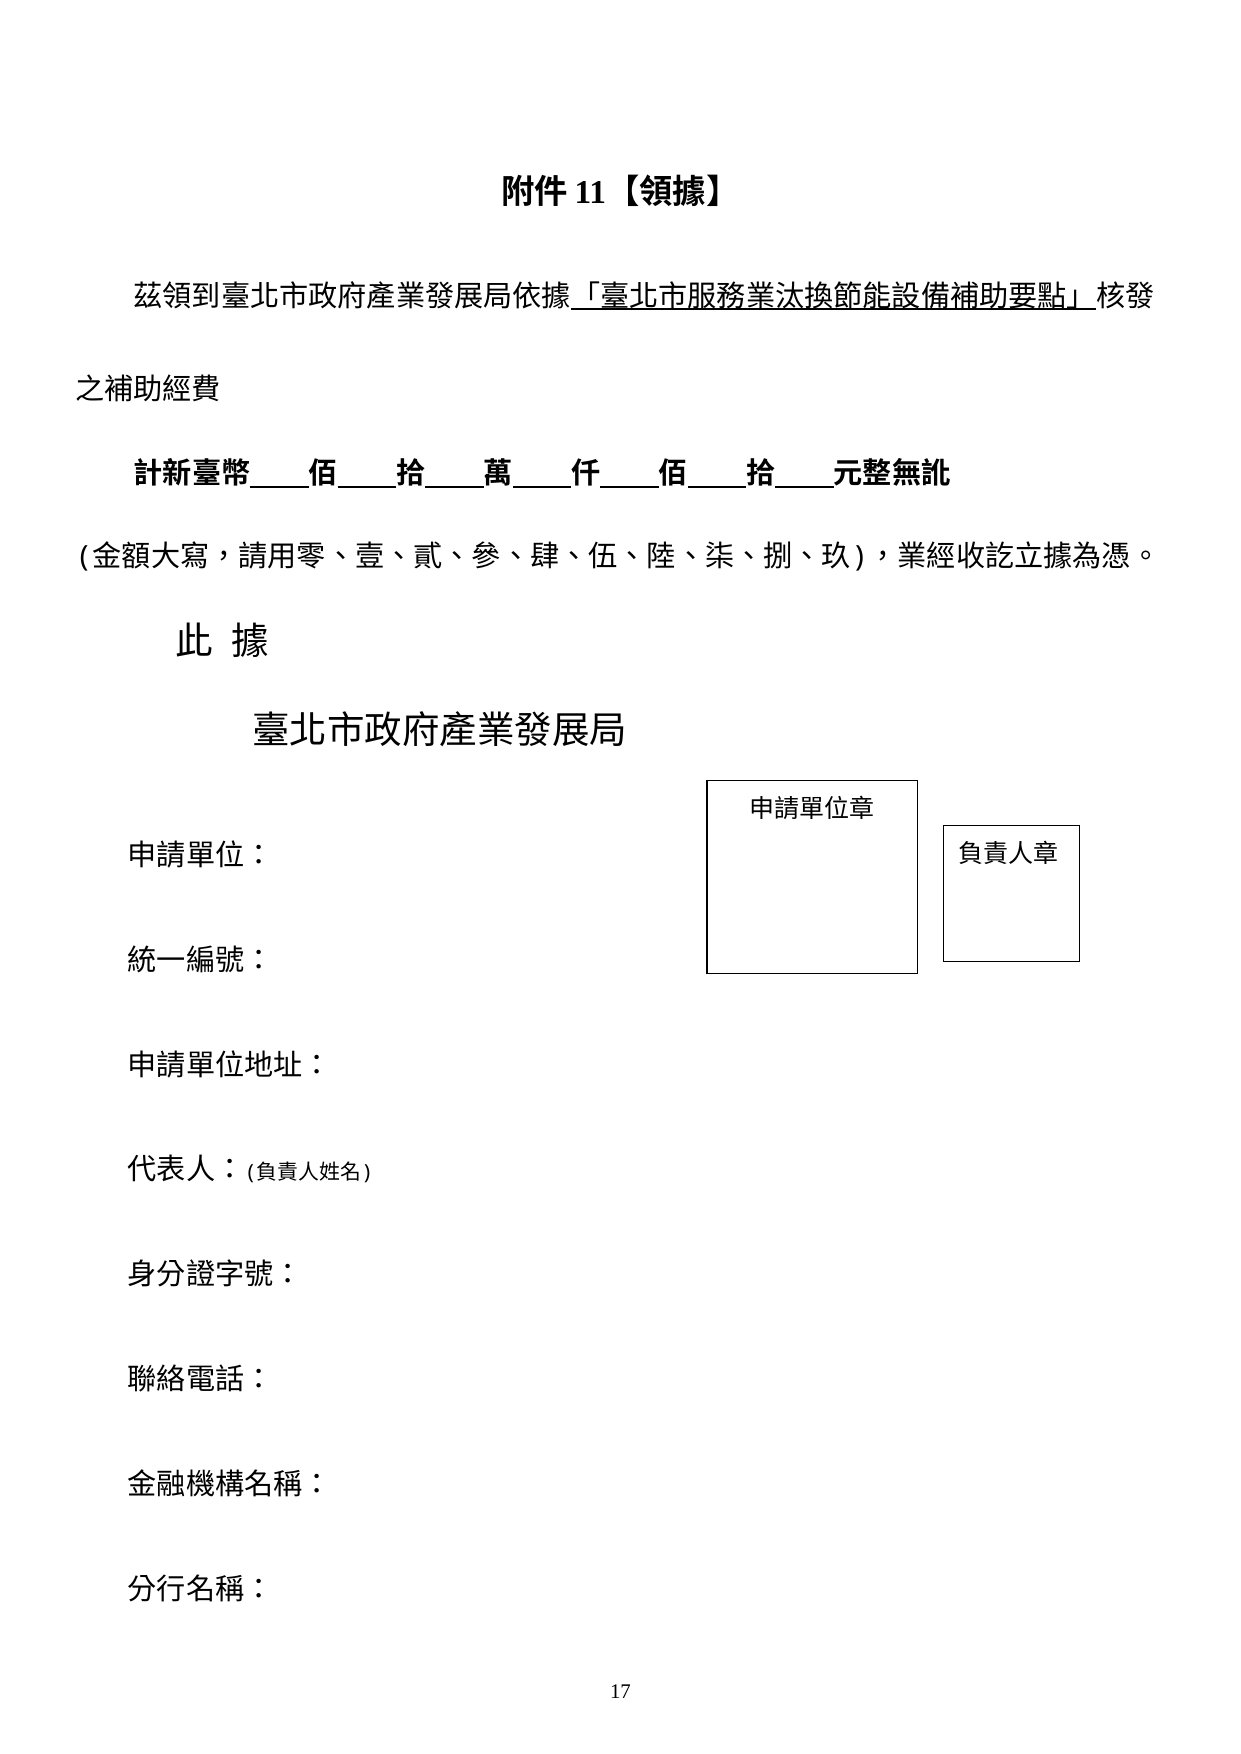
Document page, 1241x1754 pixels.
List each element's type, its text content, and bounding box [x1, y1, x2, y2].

text 負責人章 [959, 833, 1064, 869]
text 統一編號： [75, 916, 1165, 978]
text 申請單位地址： [75, 1021, 1165, 1083]
text 聯絡電話： [75, 1335, 1165, 1398]
text (金額大寫，請用零、壹、貳、參、肆、伍、陸、柒、捌、玖)，業經收訖立據為憑。 [75, 513, 1165, 575]
text 茲領到臺北市政府產業發展局依據「臺北市服務業汰換節能設備補助要點」核發之補助經費 [75, 252, 1165, 408]
text 附件11【領據】 [75, 165, 1165, 213]
text 申請單位： [918, 811, 1165, 873]
text 代表人：(負責人姓名) [75, 1126, 1165, 1188]
text 申請單位： [75, 811, 706, 873]
text 分行名稱： [75, 1545, 1165, 1608]
text 金融機構名稱： [75, 1440, 1165, 1503]
text 身分證字號： [75, 1230, 1165, 1293]
text 申請單位： [944, 826, 1079, 961]
text 臺北市政府產業發展局 [252, 686, 1165, 748]
text 申請單位章 [722, 789, 902, 825]
text 計新臺幣 佰 拾 萬 仟 佰 拾 元整無訛 [75, 429, 1165, 491]
text 此 據 [125, 596, 1165, 659]
